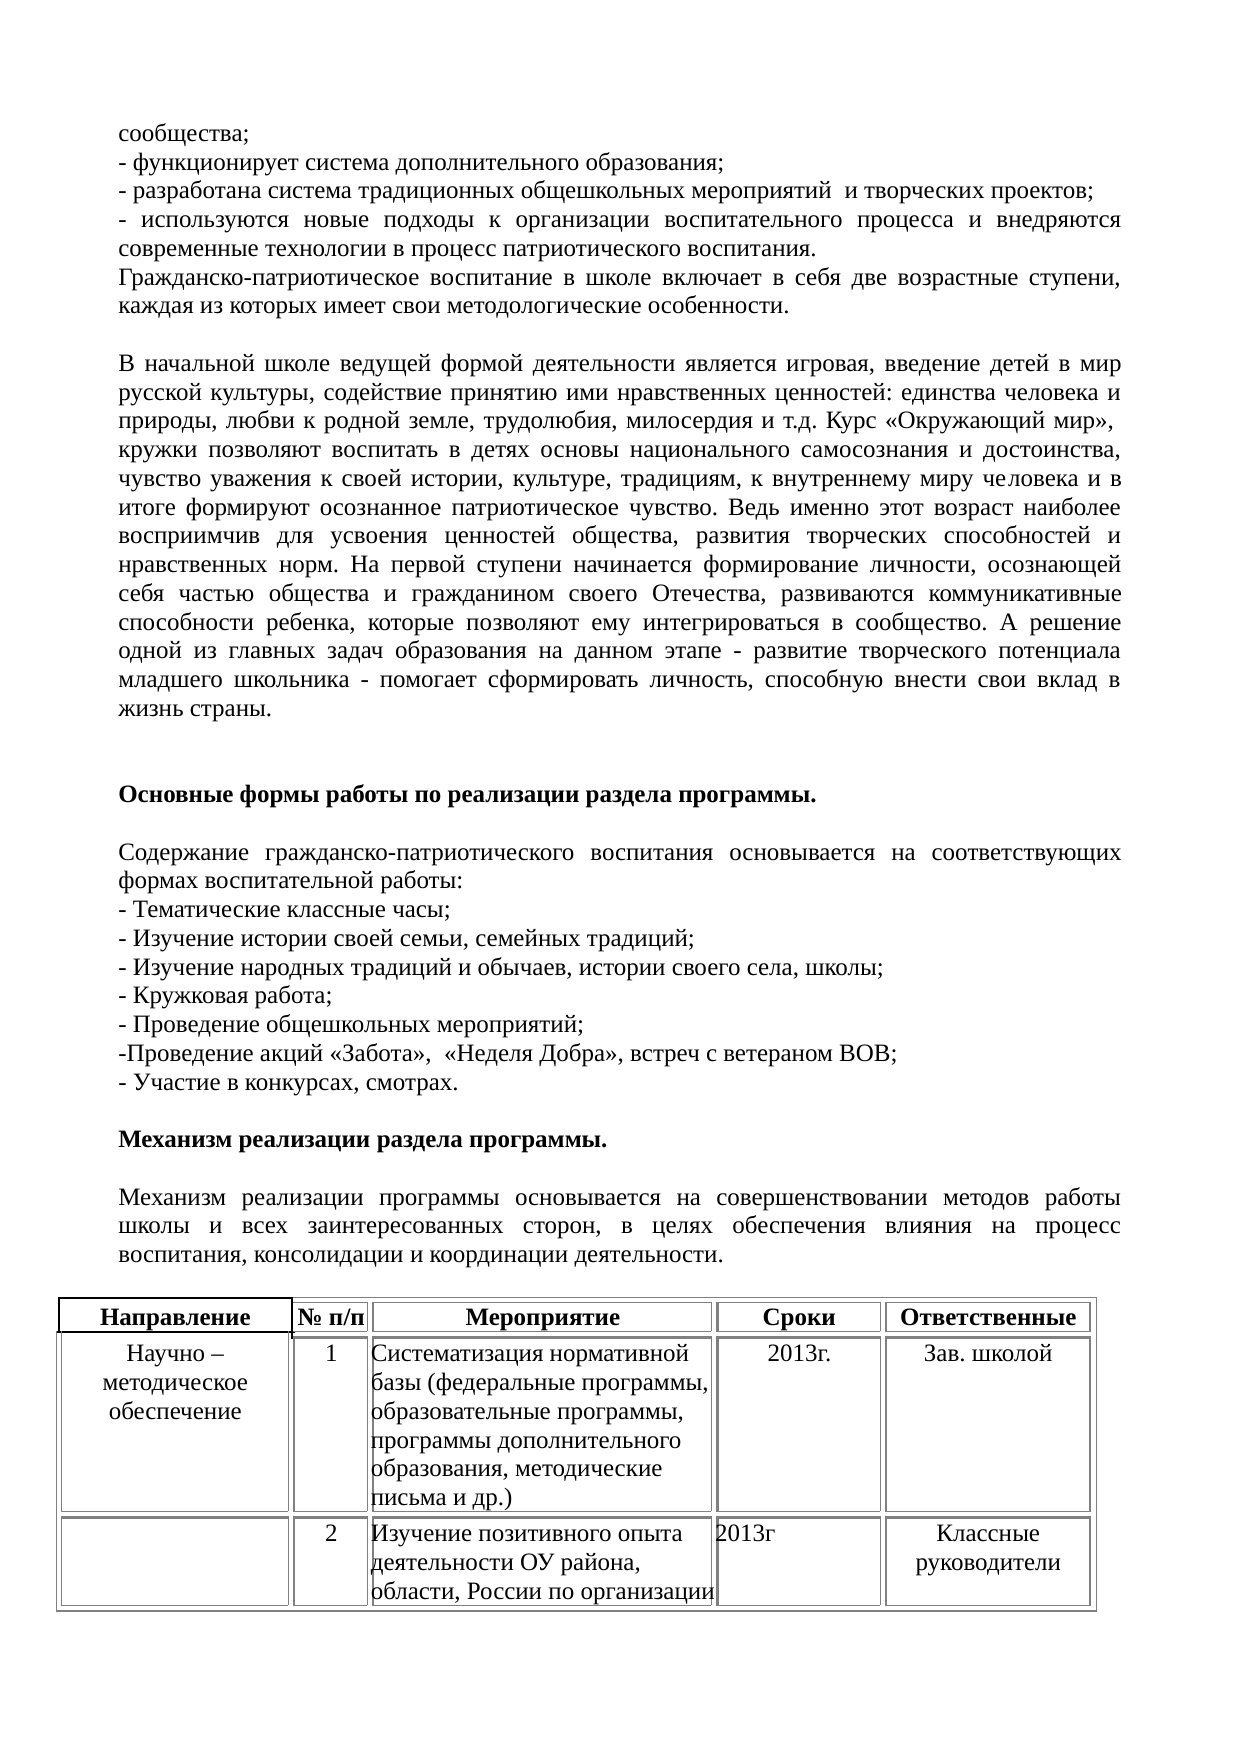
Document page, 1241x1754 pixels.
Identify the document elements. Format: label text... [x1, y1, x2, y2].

table_cell 1 [293, 1331, 371, 1511]
table_header Ответственные [884, 1298, 1092, 1331]
text сообщества; [118, 118, 1122, 147]
text Механизм реализации раздела программы. [118, 1124, 1122, 1153]
table_header № п/п [293, 1298, 371, 1331]
table_cell 2013г [715, 1511, 883, 1604]
text - разработана система традиционных общешкольных мероприятий и творческих проектов; [118, 176, 1122, 204]
text В начальной школе ведущей формой деятельности является игровая, введение детей в мир русской культуры, содействие принятию ими нравственных ценностей: единства человека и природы, любви к родной земле, трудолюбия, милосердия и т.д. Курс «Окружающий мир», кружки позволяют воспитать в детях основы национального самосознания и достоинства, чувство уважения к своей истории, культуре, традициям, к внутреннему миру че­ловека и в итоге формируют осознанное патриотическое чувство. Ведь именно этот возраст наиболее восприимчив для усвоения ценностей общества, развития творческих способностей и нравственных норм. На первой ступени начинается формирование личности, осознающей себя частью общества и гражданином сво­его Отечества, развиваются коммуникативные способности ребенка, которые по­зволяют ему интегрироваться в сообщество. А решение одной из главных задач образования на данном этапе - развитие творческого потенциала младшего школьника - помогает сформировать личность, способную внести свои вклад в жизнь страны. [118, 348, 1122, 722]
table_cell 2013г. [715, 1331, 883, 1511]
text - Кружковая работа; [118, 981, 1122, 1009]
text - Изучение истории своей семьи, семейных традиций; [118, 923, 1122, 952]
text - Проведение общешкольных мероприятий; [118, 1009, 1122, 1038]
text Механизм реализации программы основывается на совершенствовании методов работы школы и всех заинтересованных сторон, в целях обеспечения влияния на процесс воспитания, консолидации и координации деятельности. [118, 1182, 1122, 1268]
text Содержание гражданско-патриотического воспитания основывается на соответствующих формах воспитательной работы: [118, 837, 1122, 894]
table_cell 2 [292, 1511, 371, 1604]
text - Тематические классные часы; [118, 894, 1122, 923]
table_header Сроки [715, 1298, 883, 1331]
text - функционирует система дополнительного образования; [118, 147, 1122, 176]
table_cell Систематизация нормативной базы (федеральные программы, образовательные программы, программы дополнительного образования, методические письма и др.) [371, 1331, 715, 1511]
text - Изучение народных традиций и обычаев, истории своего села, школы; [118, 952, 1122, 981]
table_cell Изучение позитивного опыта деятельности ОУ района, области, России по организации [371, 1511, 715, 1604]
table_cell [59, 1511, 292, 1604]
table_cell Классные руководители [884, 1511, 1092, 1604]
table_header Направление [60, 1299, 291, 1331]
text Основные формы работы по реализации раздела программы. [118, 779, 1122, 808]
table_cell Зав. школой [884, 1331, 1092, 1511]
table_header Мероприятие [371, 1298, 715, 1331]
text - используются новые подходы к организации воспитательного процесса и внедряются современные технологии в процесс патриотического воспитания. [118, 204, 1122, 262]
table_cell [62, 1519, 288, 1604]
table_cell Научно –методическое обеспечение [62, 1333, 288, 1511]
text - Участие в конкурсах, смотрах. [118, 1067, 1122, 1096]
text -Проведение акций «Забота», «Неделя Добра», встреч с ветераном ВОВ; [118, 1038, 1122, 1067]
text Гражданско-патриотическое воспитание в школе включает в себя две возрастные ступени, каждая из которых имеет свои методологические особенности. [118, 262, 1122, 319]
